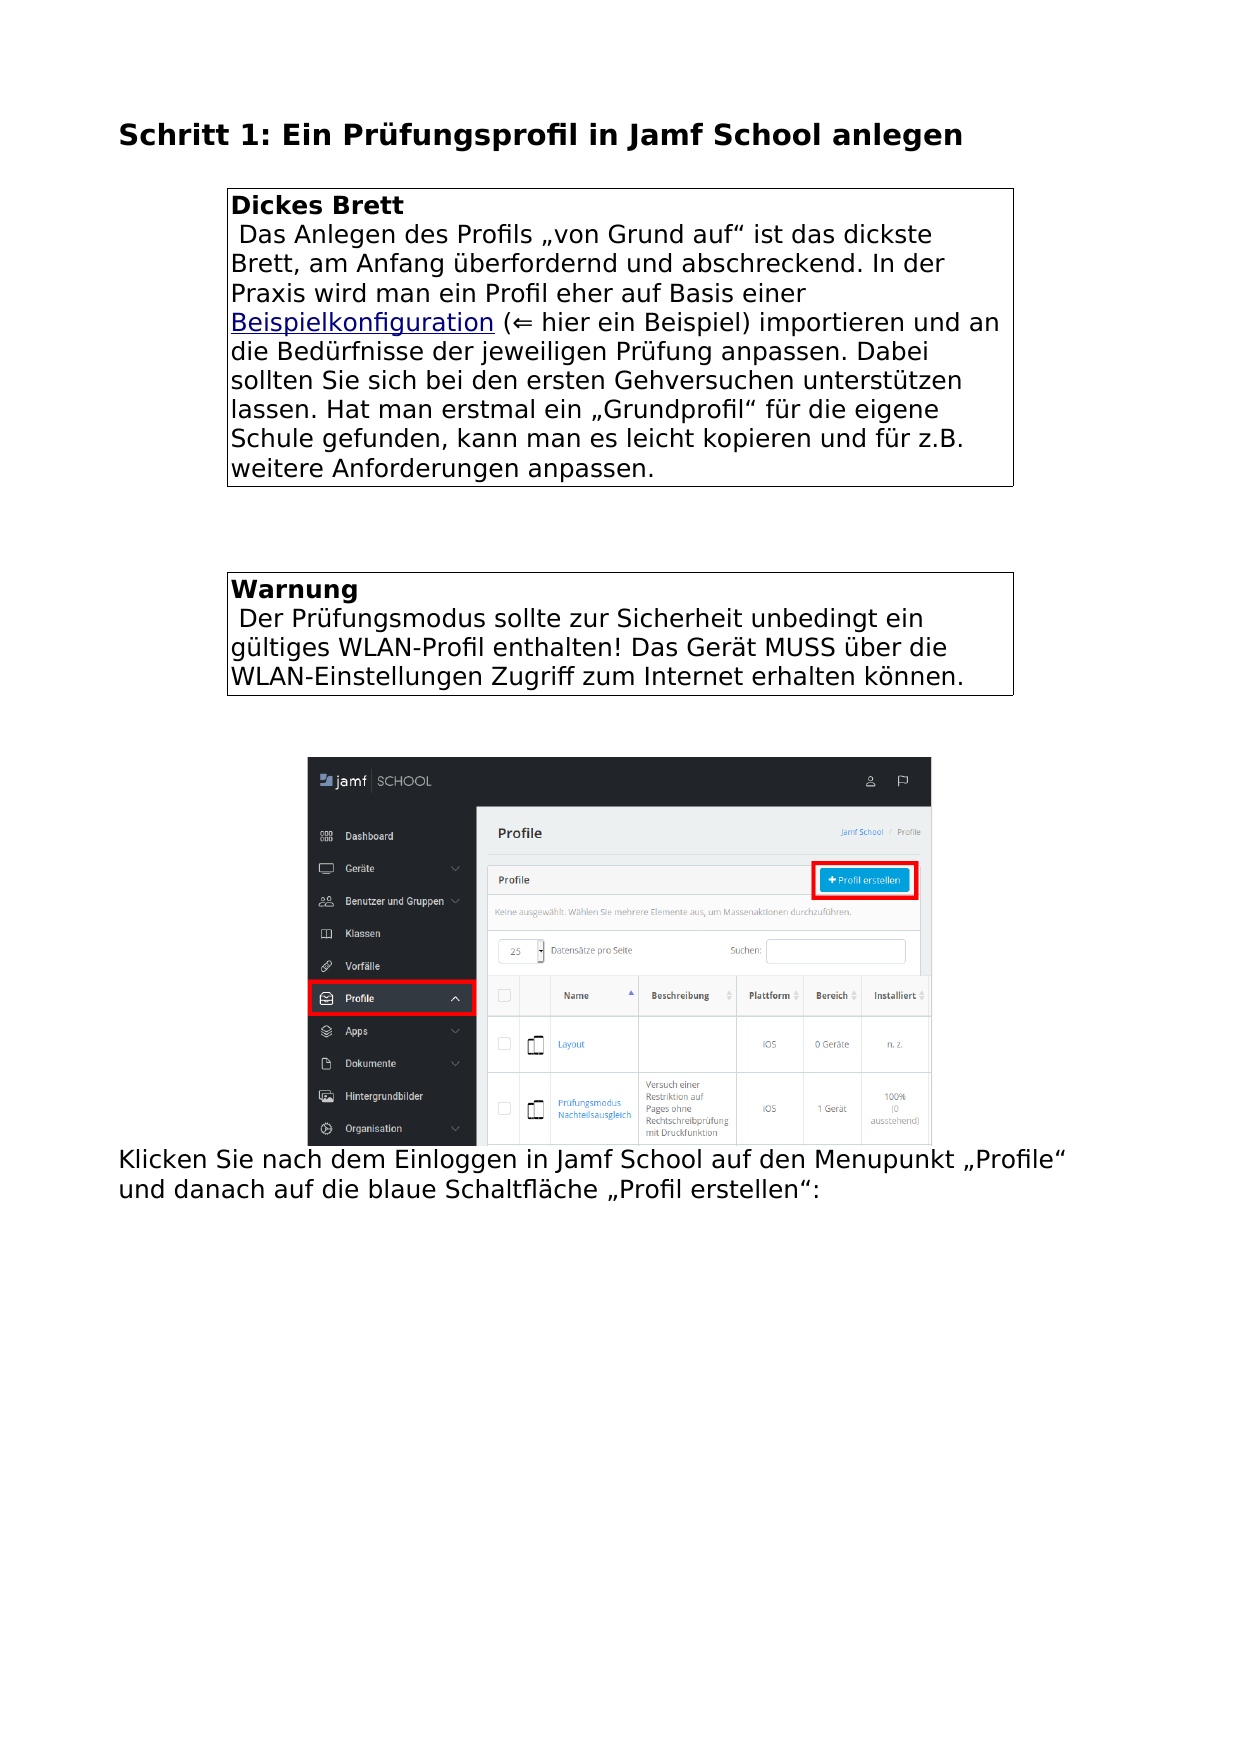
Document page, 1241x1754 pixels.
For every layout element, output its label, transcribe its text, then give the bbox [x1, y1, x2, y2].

subtitle Schritt 1: Ein Prüfungsprofil in Jamf School anlegen [118, 118, 1122, 152]
picture [307, 757, 933, 1146]
text Klicken Sie nach dem Einloggen in Jamf School auf den Menupunkt „Profile“ und danach auf die blaue Schaltfläche „Profil erstellen“: [118, 757, 1122, 1262]
table_header Dickes Brett Das Anlegen des Profils „von Grund auf“ ist das dickste Brett, am Anfang überfordernd und abschreckend. In der Praxis wird man ein Profil eher auf Basis einer Beispielkonfiguration (⇐ hier ein Beispiel) importieren und an die Bedürfnisse der jeweiligen Prüfung anpassen. Dabei sollten Sie sich bei den ersten Gehversuchen unterstützen lassen. Hat man erstmal ein „Grundprofil“ für die eigene Schule gefunden, kann man es leicht kopieren und für z.B. weitere Anforderungen anpassen. [228, 189, 1013, 486]
table_header Warnung Der Prüfungsmodus sollte zur Sicherheit unbedingt ein gültiges WLAN-Profil enthalten! Das Gerät MUSS über die WLAN-Einstellungen Zugriff zum Internet erhalten können. [228, 573, 1013, 694]
